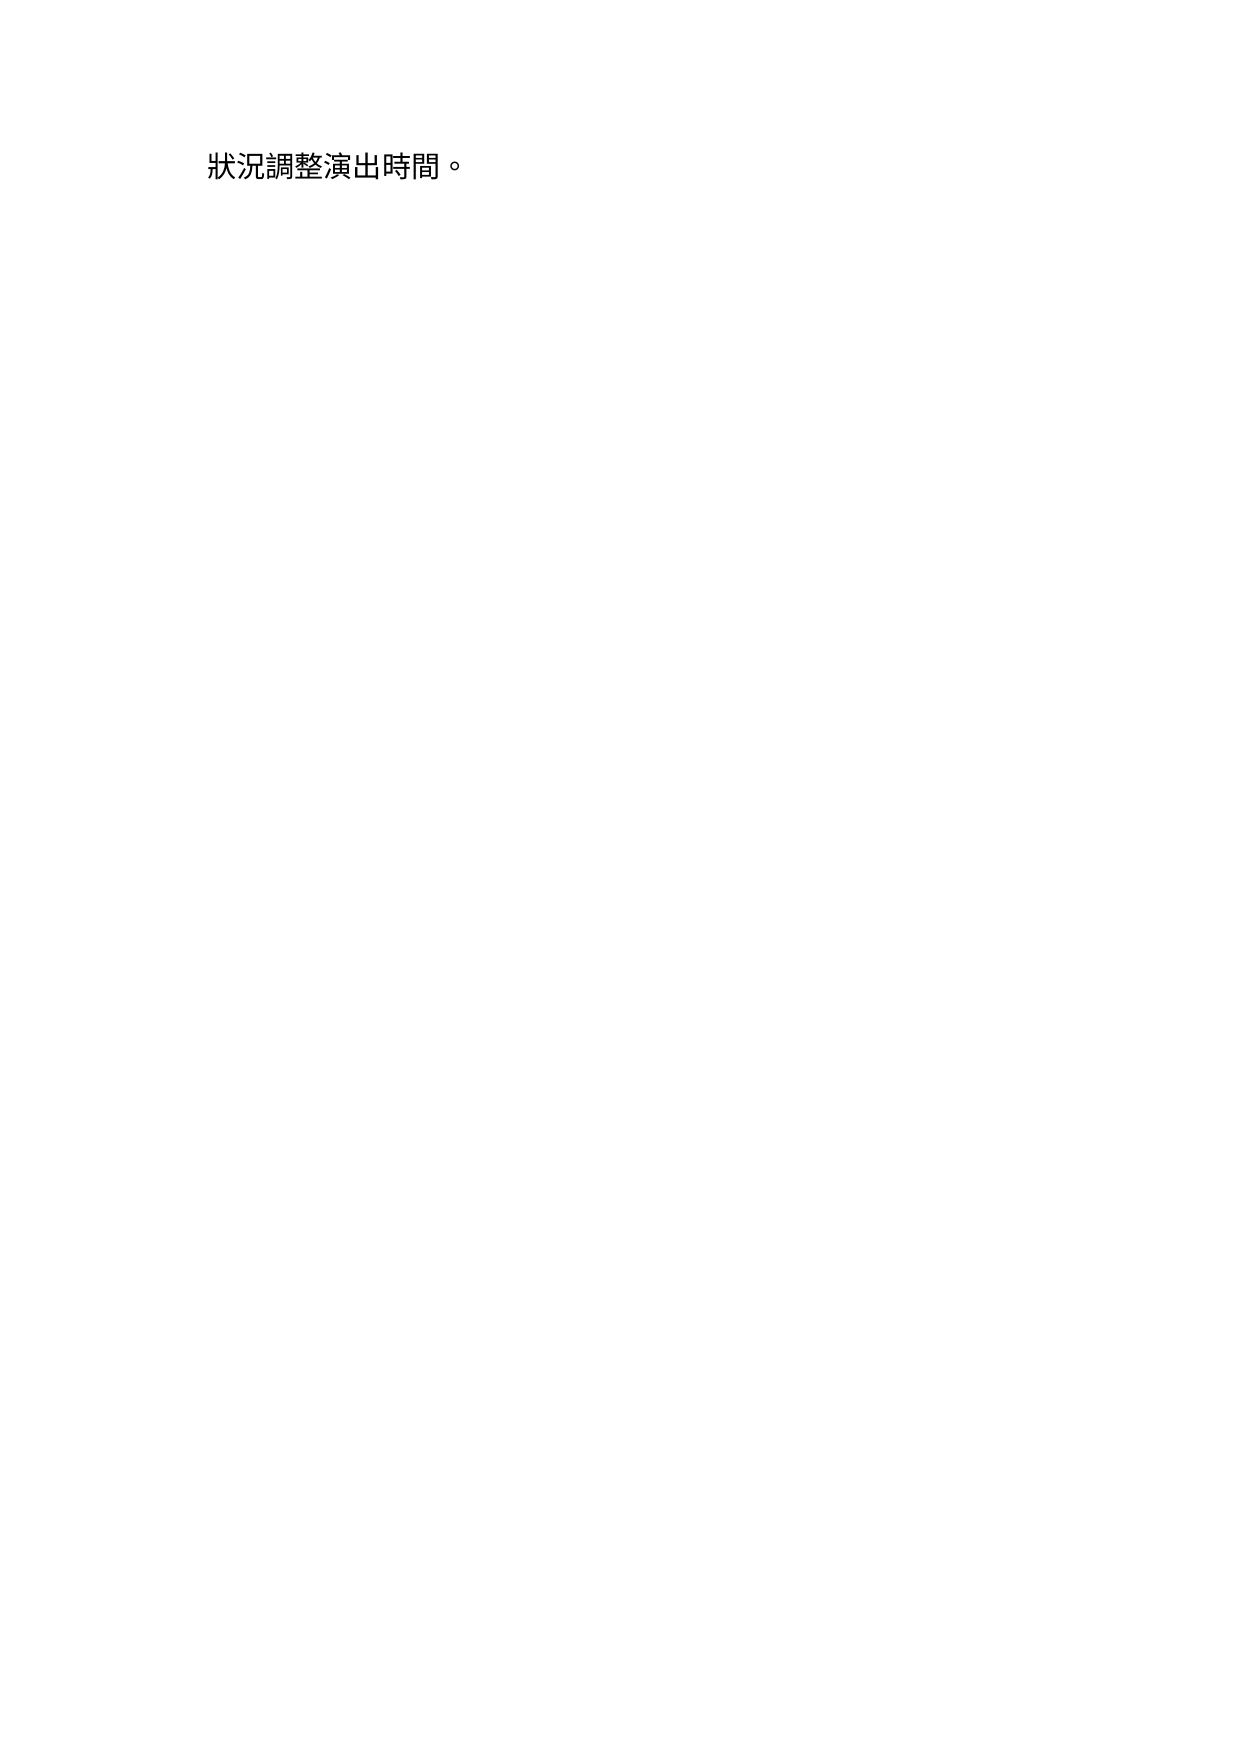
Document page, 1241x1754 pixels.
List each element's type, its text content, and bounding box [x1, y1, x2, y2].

list 狀況調整演出時間。 [148, 127, 1122, 202]
